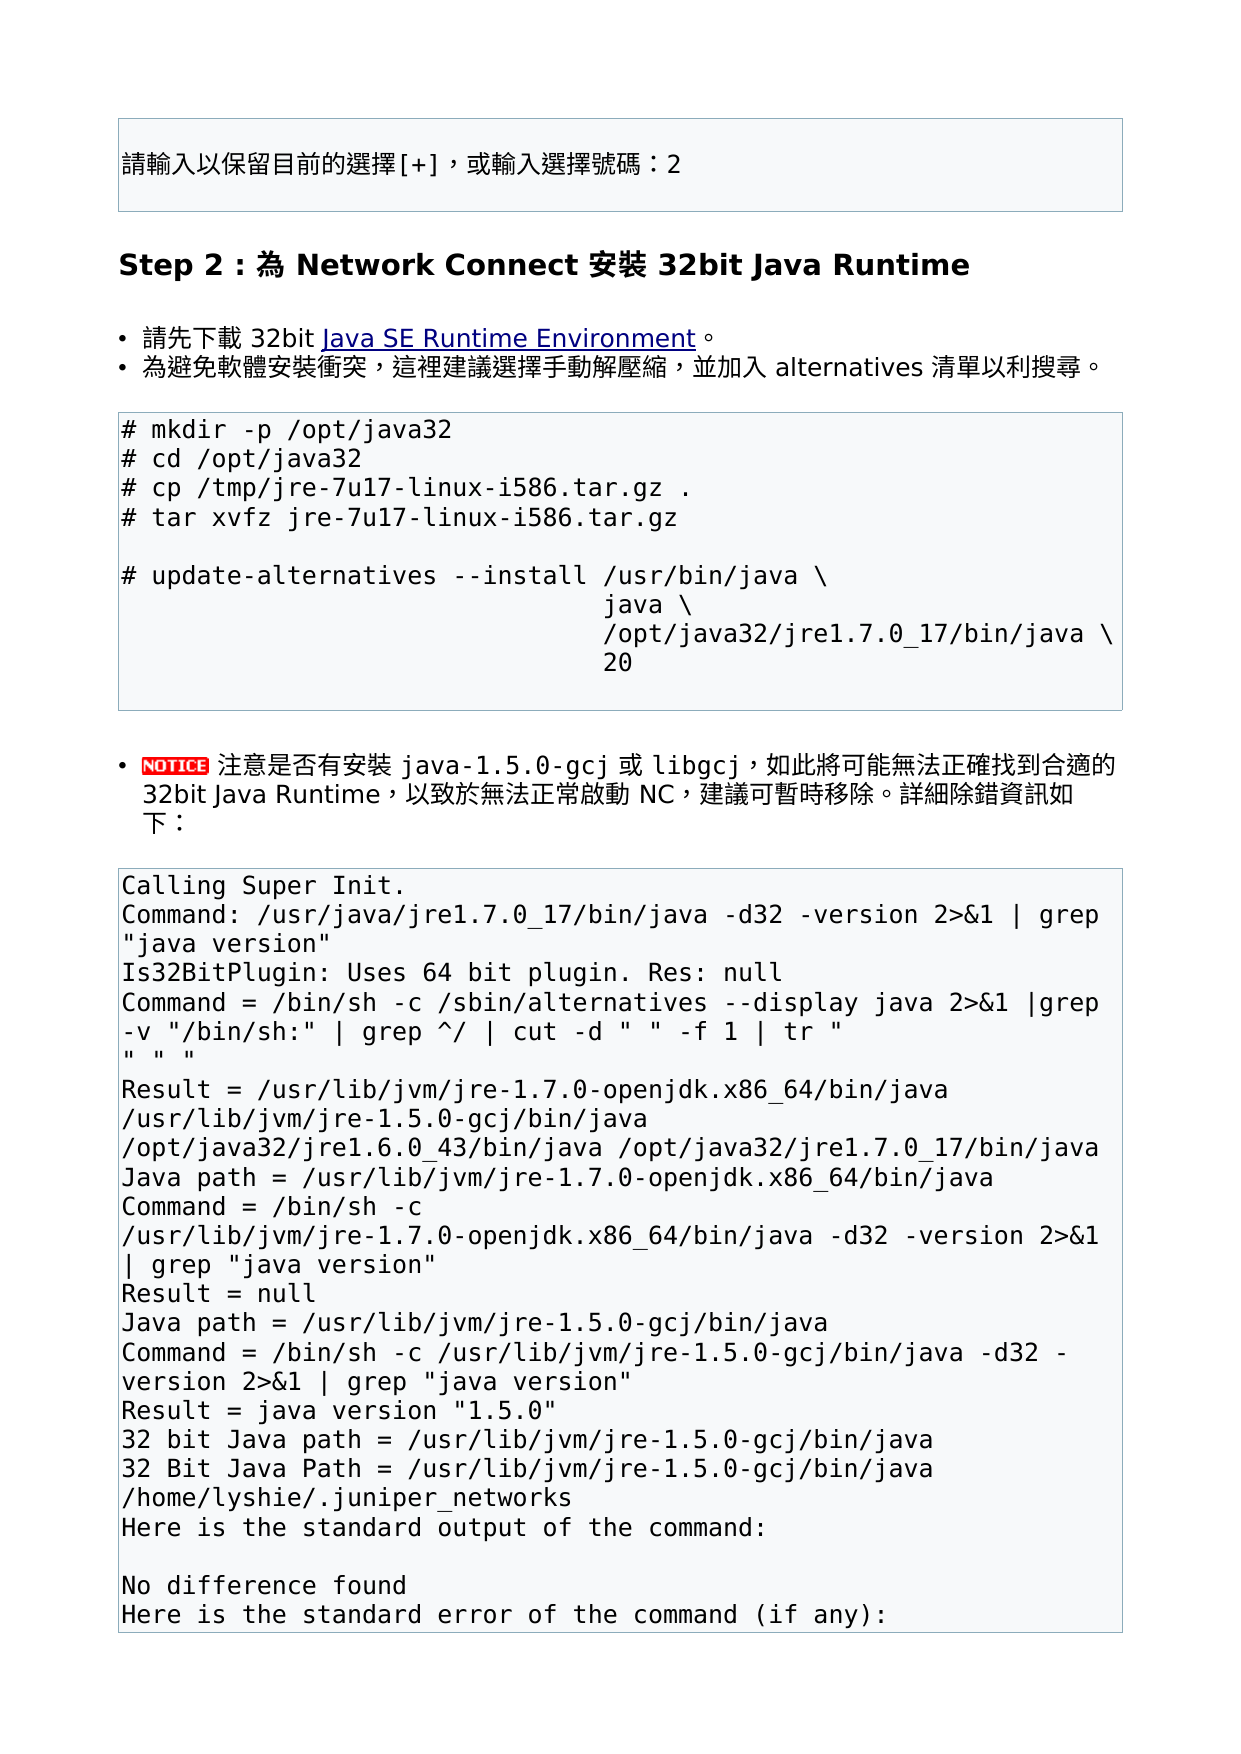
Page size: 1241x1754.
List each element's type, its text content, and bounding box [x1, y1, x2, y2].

subtitle Step 2 : 為 Network Connect 安裝 32bit Java Runtime [118, 248, 1122, 282]
list 注意是否有安裝 java-1.5.0-gcj 或 libgcj，如此將可能無法正確找到合適的 32bit Java Runtime，以致於無法正常啟動 NC，建議可暫時移除。詳細除錯資訊如下： [118, 751, 1122, 839]
list 為避免軟體安裝衝突，這裡建議選擇手動解壓縮，並加入 alternatives 清單以利搜尋。 [118, 353, 1122, 383]
text Calling Super Init. Command: /usr/java/jre1.7.0_17/bin/java -d32 -version 2>&1 | grep "java version" Is32BitPlugin: Uses 64 bit plugin. Res: null Command = /bin/sh -c /sbin/alternatives --display java 2>&1 |grep -v "/bin/sh:" | grep ^/ | cut -d " " -f 1 | tr " " " " Result = /usr/lib/jvm/jre-1.7.0-openjdk.x86_64/bin/java /usr/lib/jvm/jre-1.5.0-gcj/bin/java /opt/java32/jre1.6.0_43/bin/java /opt/java32/jre1.7.0_17/bin/java Java path = /usr/lib/jvm/jre-1.7.0-openjdk.x86_64/bin/java Command = /bin/sh -c /usr/lib/jvm/jre-1.7.0-openjdk.x86_64/bin/java -d32 -version 2>&1 | grep "java version" Result = null Java path = /usr/lib/jvm/jre-1.5.0-gcj/bin/java Command = /bin/sh -c /usr/lib/jvm/jre-1.5.0-gcj/bin/java -d32 -version 2>&1 | grep "java version" Result = java version "1.5.0" 32 bit Java path = /usr/lib/jvm/jre-1.5.0-gcj/bin/java 32 Bit Java Path = /usr/lib/jvm/jre-1.5.0-gcj/bin/java /home/lyshie/.juniper_networks Here is the standard output of the command: No difference found Here is the standard error of the command (if any): [119, 869, 1122, 1632]
list 請先下載 32bit Java SE Runtime Environment。 [118, 324, 1122, 353]
text # mkdir -p /opt/java32 # cd /opt/java32 # cp /tmp/jre-7u17-linux-i586.tar.gz . # tar xvfz jre-7u17-linux-i586.tar.gz # update-alternatives --install /usr/bin/java \ java \ /opt/java32/jre1.7.0_17/bin/java \ 20 [119, 413, 1122, 710]
text 請輸入以保留目前的選擇[+]，或輸入選擇號碼：2 [119, 119, 1122, 211]
picture [141, 757, 209, 775]
